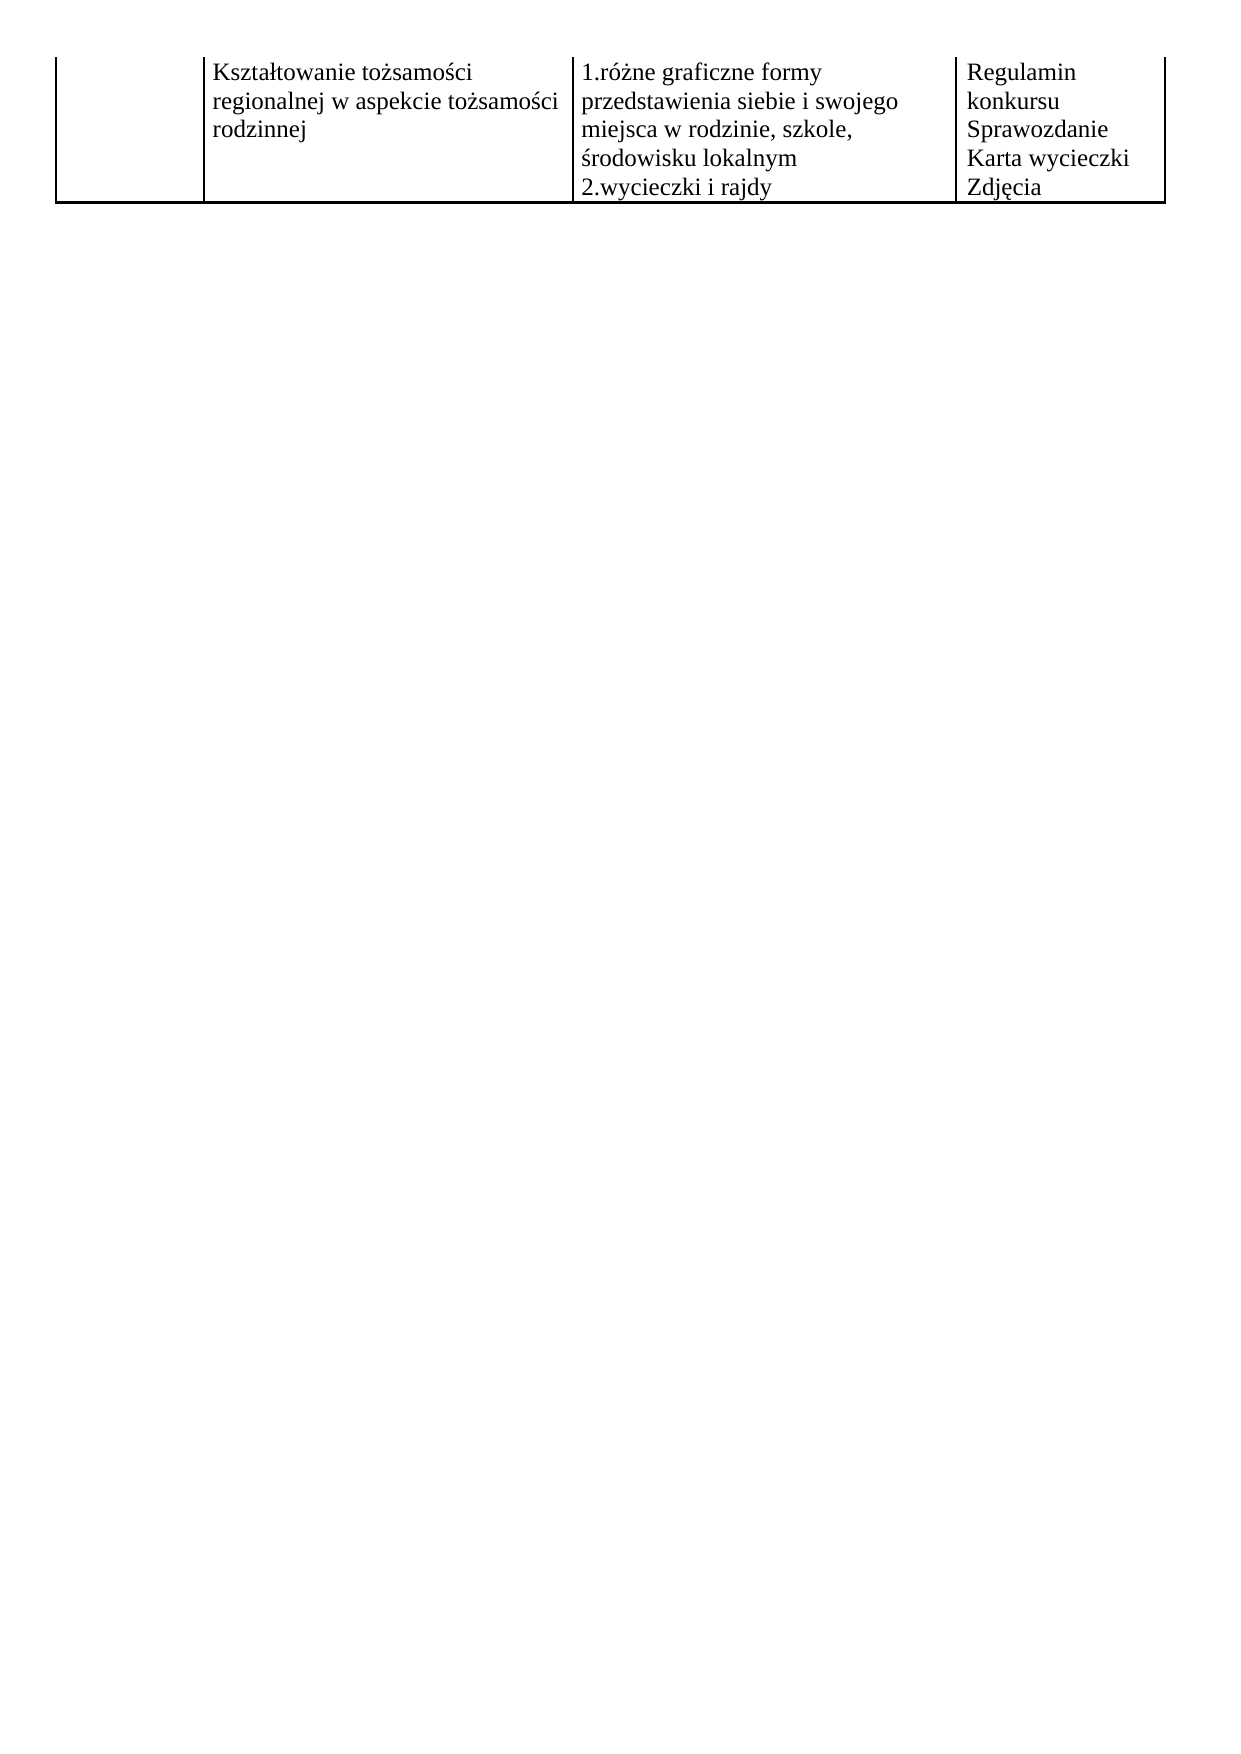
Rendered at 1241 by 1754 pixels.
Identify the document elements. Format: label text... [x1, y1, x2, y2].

table_cell Regulamin [957, 57, 1164, 86]
table_cell [205, 143, 572, 172]
table_cell [57, 143, 203, 172]
table_cell Zdjęcia [957, 172, 1164, 201]
table_cell regionalnej w aspekcie tożsamości [205, 86, 572, 114]
table_cell [57, 86, 203, 114]
table_cell Karta wycieczki [957, 143, 1164, 172]
table_cell 2.wycieczki i rajdy [574, 172, 955, 201]
table_cell 1.różne graficzne formy [574, 57, 955, 86]
table_cell przedstawienia siebie i swojego [574, 86, 955, 114]
table_cell Kształtowanie tożsamości [205, 57, 572, 86]
table_cell środowisku lokalnym [574, 143, 955, 172]
table_cell [57, 57, 203, 86]
table_cell miejsca w rodzinie, szkole, [574, 115, 955, 143]
table_cell [57, 115, 203, 143]
table_cell Sprawozdanie [957, 115, 1164, 143]
table_cell konkursu [957, 86, 1164, 114]
table_cell [205, 172, 572, 201]
table_cell [57, 172, 203, 201]
table_cell rodzinnej [205, 115, 572, 143]
